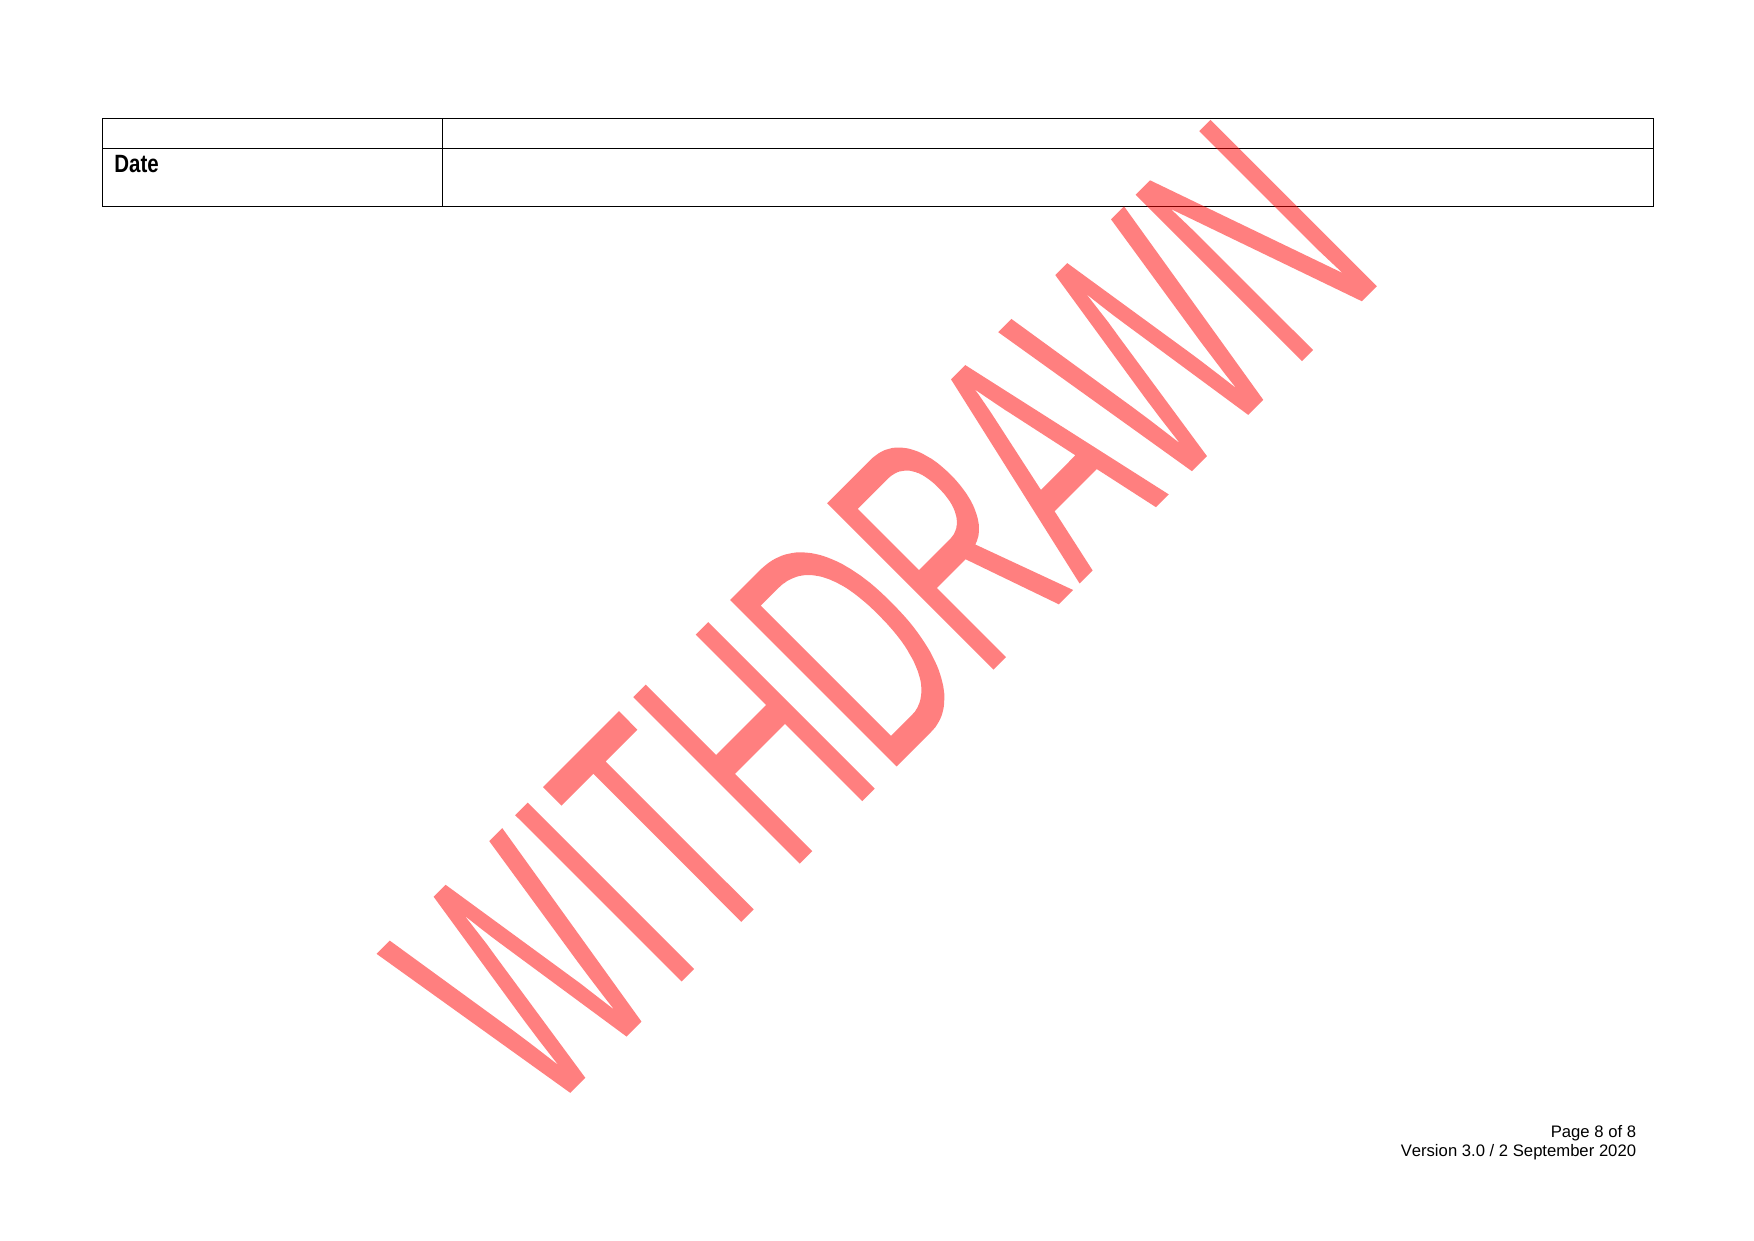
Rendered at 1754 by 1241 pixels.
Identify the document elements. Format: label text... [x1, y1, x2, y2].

table_cell [443, 119, 1215, 148]
table_cell [1211, 119, 1653, 148]
table_cell [103, 119, 442, 148]
table_cell Date [103, 149, 442, 206]
table_cell [1241, 149, 1653, 206]
table_cell [443, 149, 1273, 206]
